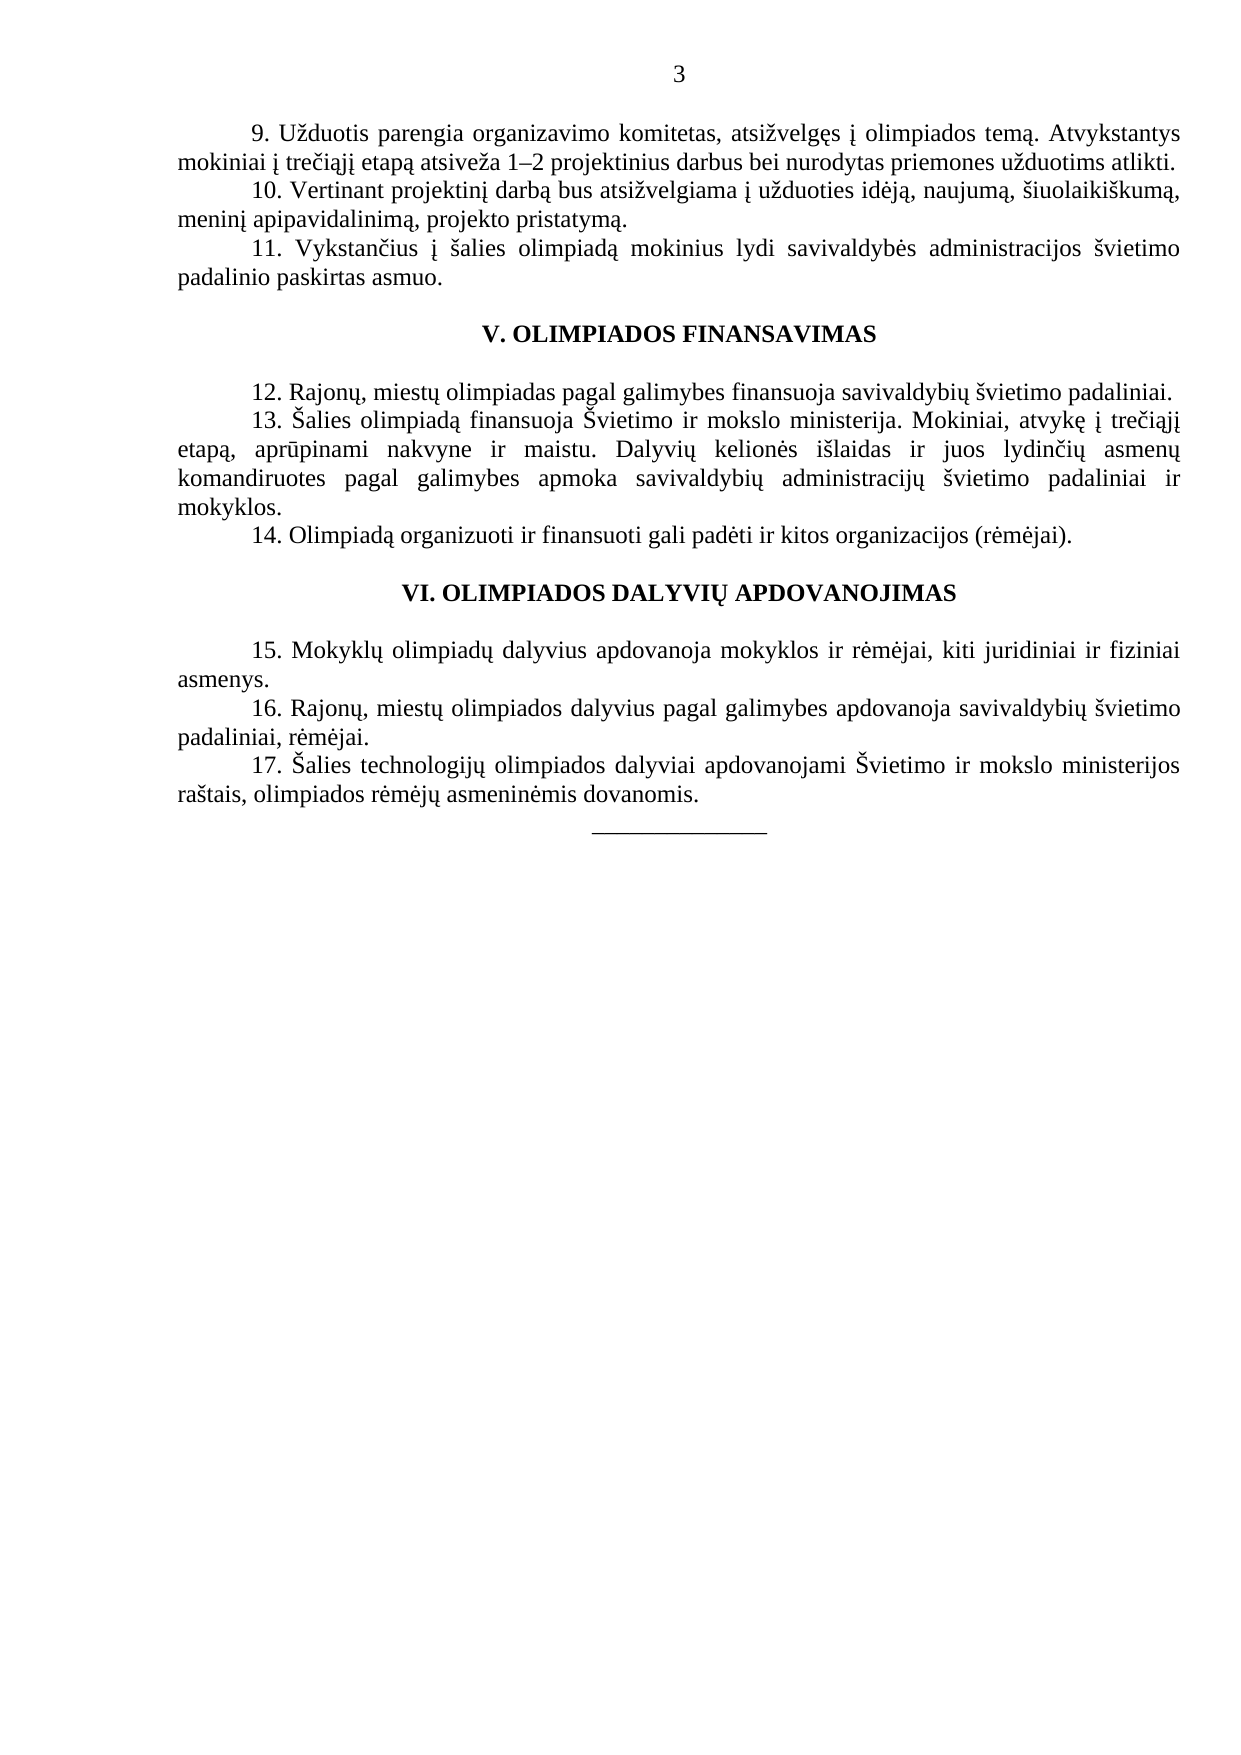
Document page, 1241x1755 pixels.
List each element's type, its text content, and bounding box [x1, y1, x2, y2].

text VI. OLIMPIADOS DALYVIŲ APDOVANOJIMAS [177, 578, 1181, 607]
text 10. Vertinant projektinį darbą bus atsižvelgiama į užduoties idėją, naujumą, šiuolaikiškumą, meninį apipavidalinimą, projekto pristatymą. [177, 176, 1181, 233]
text 9. Užduotis parengia organizavimo komitetas, atsižvelgęs į olimpiados temą. Atvykstantys mokiniai į trečiąjį etapą atsiveža 1–2 projektinius darbus bei nurodytas priemones užduotims atlikti. [177, 118, 1181, 176]
text 14. Olimpiadą organizuoti ir finansuoti gali padėti ir kitos organizacijos (rėmėjai). [177, 521, 1181, 549]
text 11. Vykstančius į šalies olimpiadą mokinius lydi savivaldybės administracijos švietimo padalinio paskirtas asmuo. [177, 233, 1181, 291]
text 13. Šalies olimpiadą finansuoja Švietimo ir mokslo ministerija. Mokiniai, atvykę į trečiąjį etapą, aprūpinami nakvyne ir maistu. Dalyvių kelionės išlaidas ir juos lydinčių asmenų komandiruotes pagal galimybes apmoka savivaldybių administracijų švietimo padaliniai ir mokyklos. [177, 406, 1181, 521]
text 17. Šalies technologijų olimpiados dalyviai apdovanojami Švietimo ir mokslo ministerijos raštais, olimpiados rėmėjų asmeninėmis dovanomis. [177, 751, 1181, 808]
text 15. Mokyklų olimpiadų dalyvius apdovanoja mokyklos ir rėmėjai, kiti juridiniai ir fiziniai asmenys. [177, 636, 1181, 693]
text ______________ [177, 808, 1181, 837]
text 12. Rajonų, miestų olimpiadas pagal galimybes finansuoja savivaldybių švietimo padaliniai. [177, 377, 1181, 406]
text V. OLIMPIADOS FINANSAVIMAS [177, 319, 1181, 348]
text 16. Rajonų, miestų olimpiados dalyvius pagal galimybes apdovanoja savivaldybių švietimo padaliniai, rėmėjai. [177, 693, 1181, 751]
